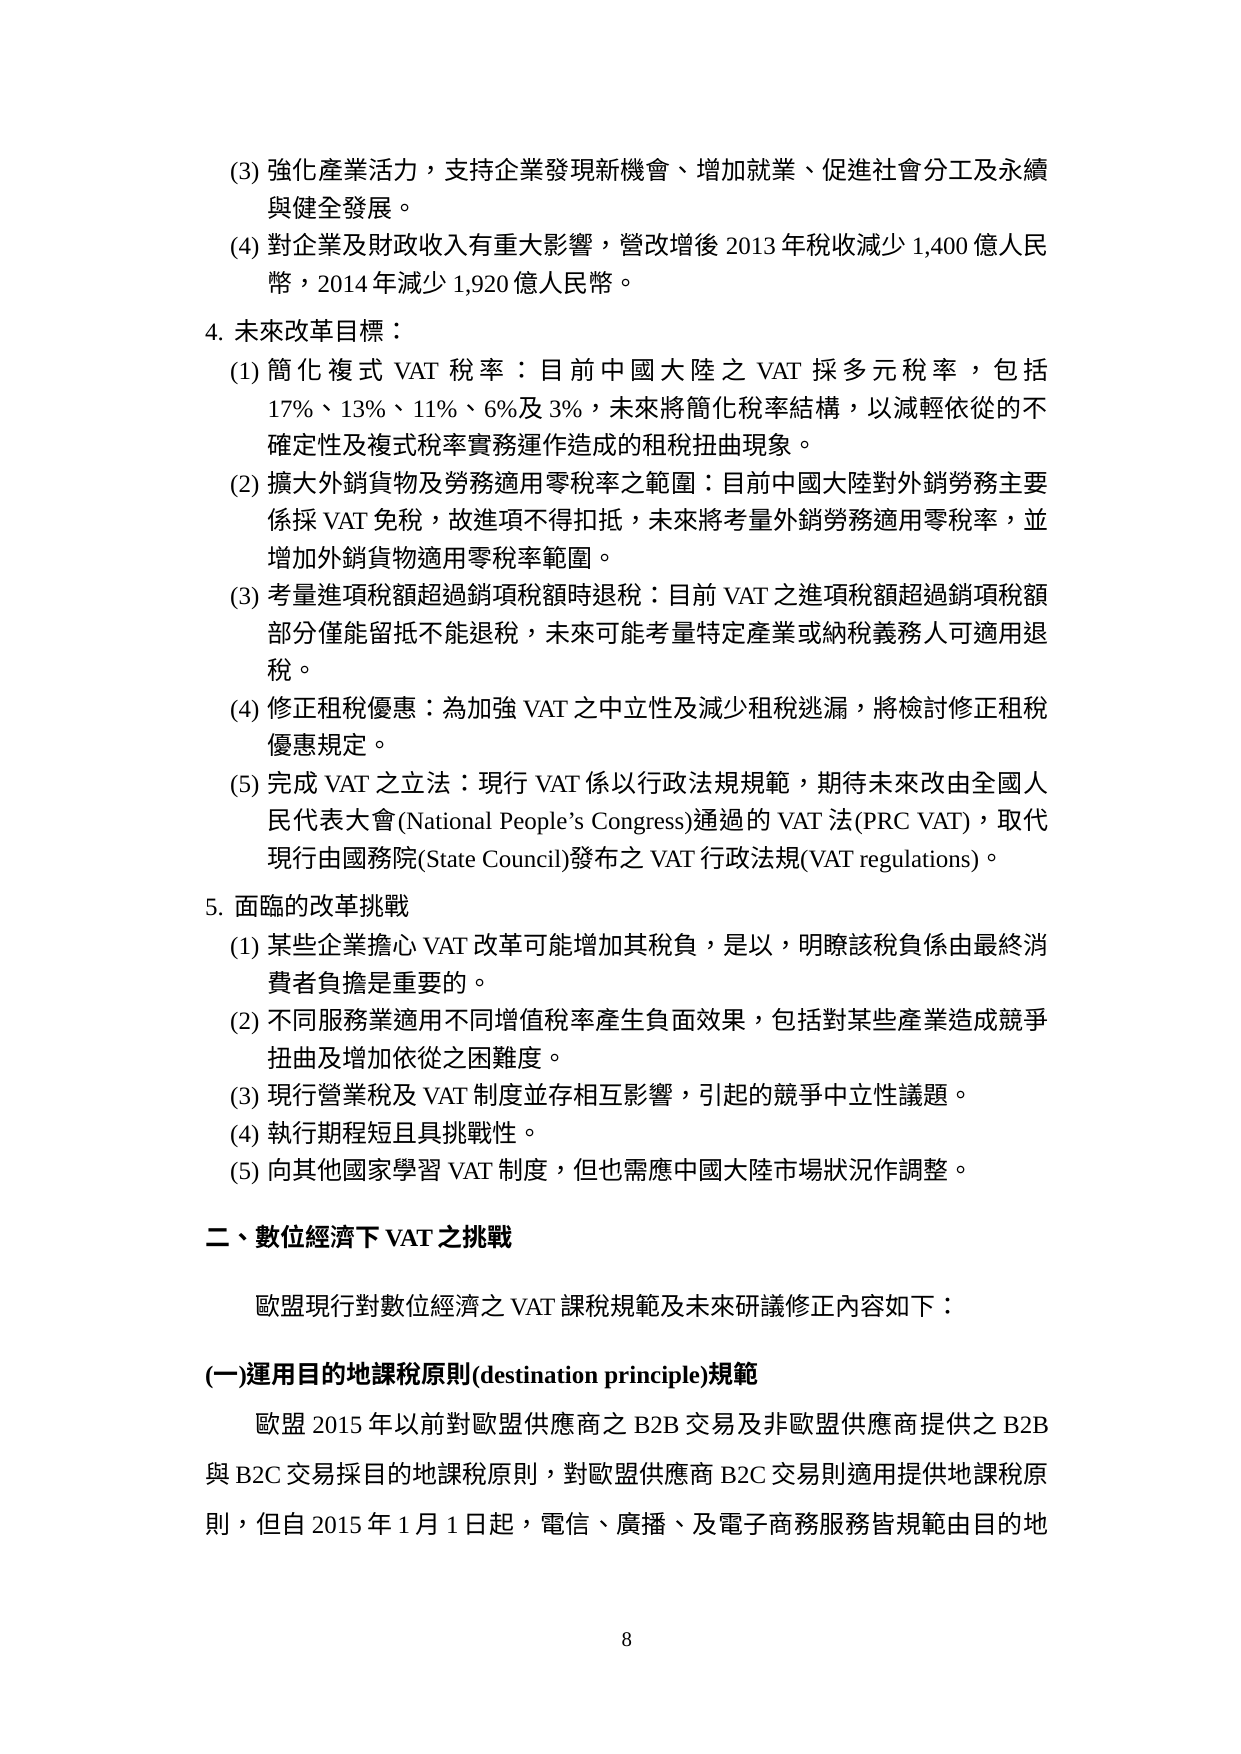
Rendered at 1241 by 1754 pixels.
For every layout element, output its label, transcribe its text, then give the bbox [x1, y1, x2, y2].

list 執行期程短且具挑戰性。 [230, 1112, 1048, 1150]
list 修正租稅優惠：為加強VAT之中立性及減少租稅逃漏，將檢討修正租稅優惠規定。 [230, 687, 1048, 762]
list 未來改革目標： [205, 300, 1048, 350]
list 不同服務業適用不同增值稅率產生負面效果，包括對某些產業造成競爭扭曲及增加依從之困難度。 [230, 1000, 1048, 1075]
list 強化產業活力，支持企業發現新機會、增加就業、促進社會分工及永續與健全發展。 [230, 150, 1048, 225]
list 擴大外銷貨物及勞務適用零稅率之範圍：目前中國大陸對外銷勞務主要係採VAT免稅，故進項不得扣抵，未來將考量外銷勞務適用零稅率，並增加外銷貨物適用零稅率範圍。 [230, 462, 1048, 575]
text 歐盟2015年以前對歐盟供應商之B2B交易及非歐盟供應商提供之B2B與B2C交易採目的地課稅原則，對歐盟供應商B2C交易則適用提供地課稅原則，但自2015年1月1日起，電信、廣播、及電子商務服務皆規範由目的地 [205, 1394, 1048, 1544]
list 考量進項稅額超過銷項稅額時退稅：目前VAT之進項稅額超過銷項稅額部分僅能留抵不能退稅，未來可能考量特定產業或納稅義務人可適用退稅。 [230, 575, 1048, 687]
text 二、數位經濟下VAT之挑戰 [205, 1206, 1048, 1256]
text (一)運用目的地課稅原則(destination principle)規範 [205, 1344, 1048, 1394]
list 現行營業稅及VAT制度並存相互影響，引起的競爭中立性議題。 [230, 1075, 1048, 1112]
list 簡化複式VAT稅率：目前中國大陸之VAT採多元稅率，包括17%、13%、11%、6%及3%，未來將簡化稅率結構，以減輕依從的不確定性及複式稅率實務運作造成的租稅扭曲現象。 [230, 350, 1048, 462]
list 對企業及財政收入有重大影響，營改增後2013年稅收減少1,400億人民幣，2014年減少1,920億人民幣。 [230, 225, 1048, 300]
list 某些企業擔心VAT改革可能增加其稅負，是以，明瞭該稅負係由最終消費者負擔是重要的。 [230, 925, 1048, 1000]
list 完成VAT之立法：現行VAT係以行政法規規範，期待未來改由全國人民代表大會(National People’s Congress)通過的VAT法(PRC VAT)，取代現行由國務院(State Council)發布之VAT行政法規(VAT regulations)。 [230, 762, 1048, 875]
list 面臨的改革挑戰 [205, 875, 1048, 925]
list 向其他國家學習VAT制度，但也需應中國大陸市場狀況作調整。 [230, 1150, 1048, 1187]
text 歐盟現行對數位經濟之VAT課稅規範及未來研議修正內容如下： [205, 1275, 1048, 1325]
